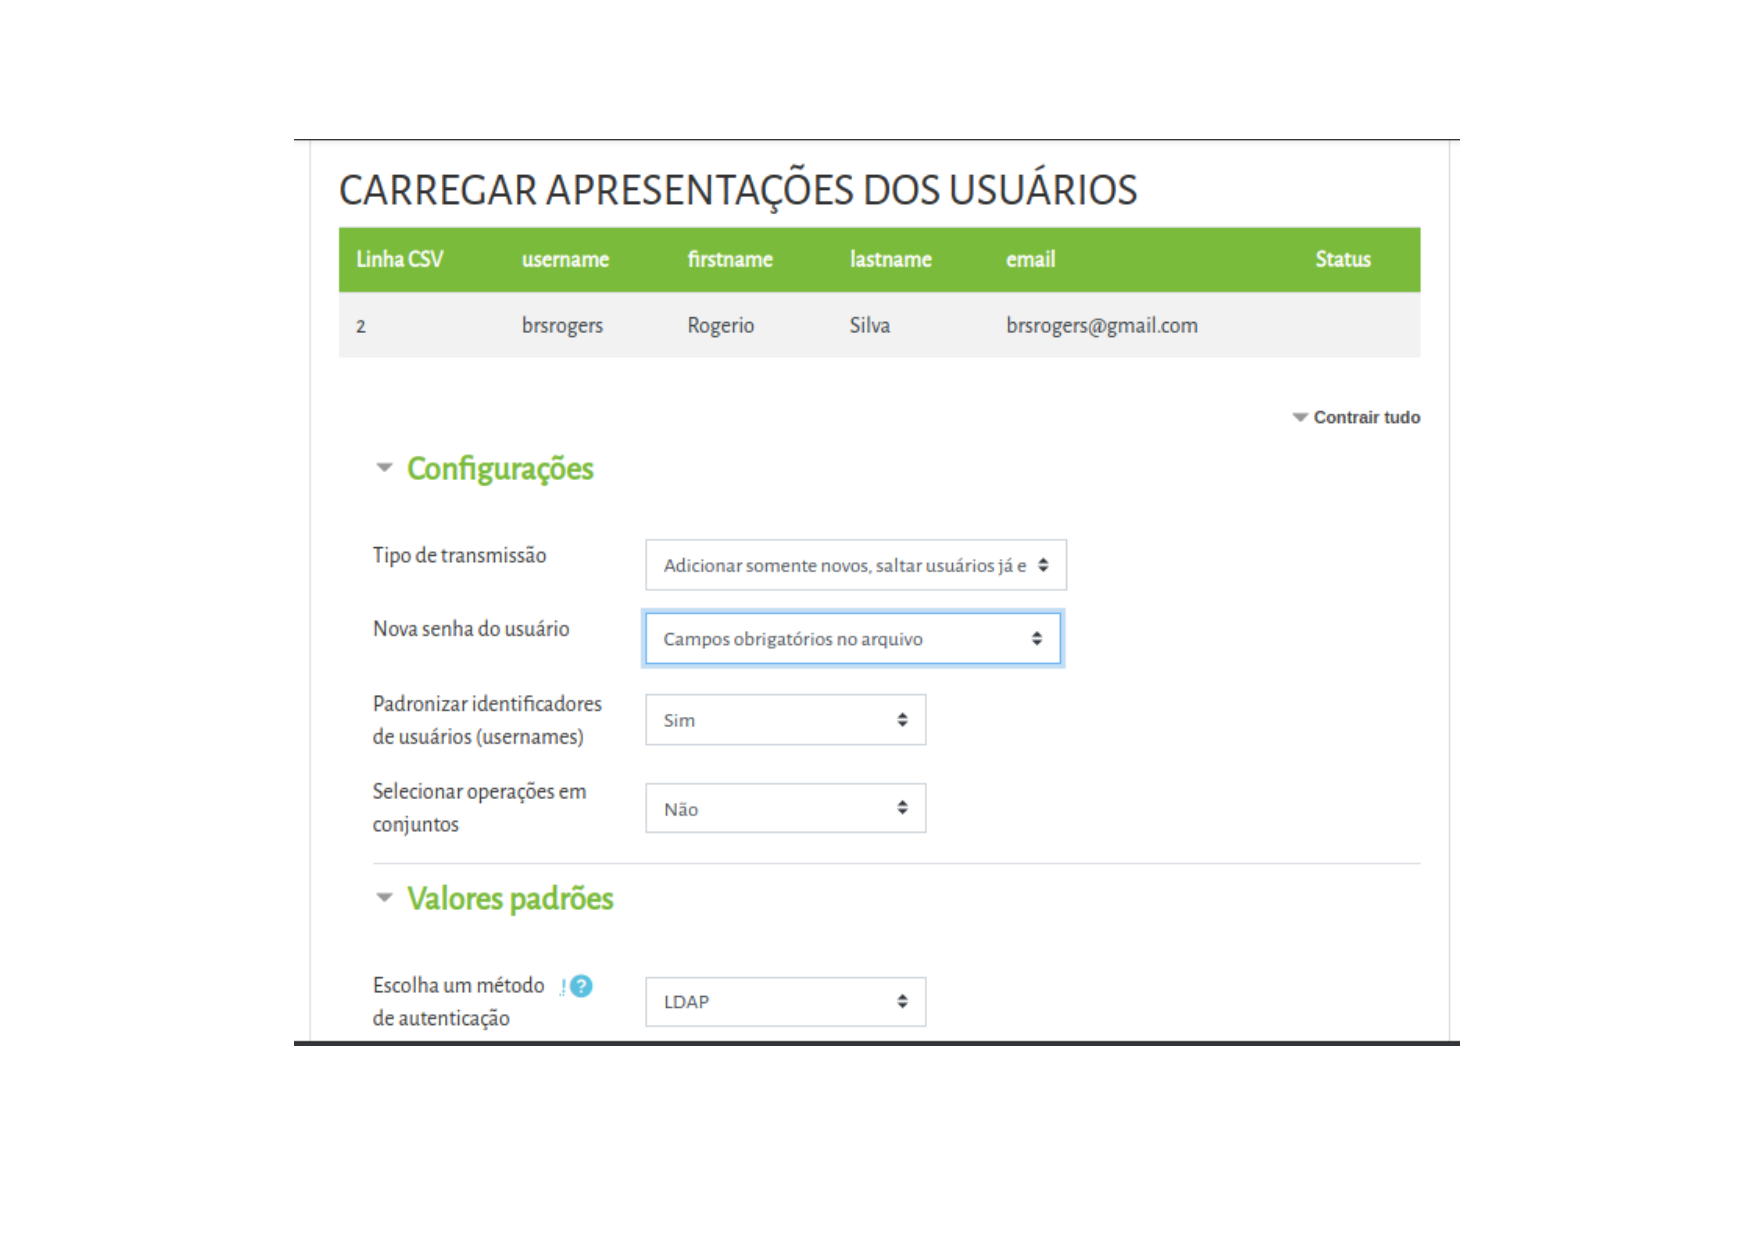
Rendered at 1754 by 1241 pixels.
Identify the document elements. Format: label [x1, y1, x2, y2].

picture [294, 139, 1460, 1046]
